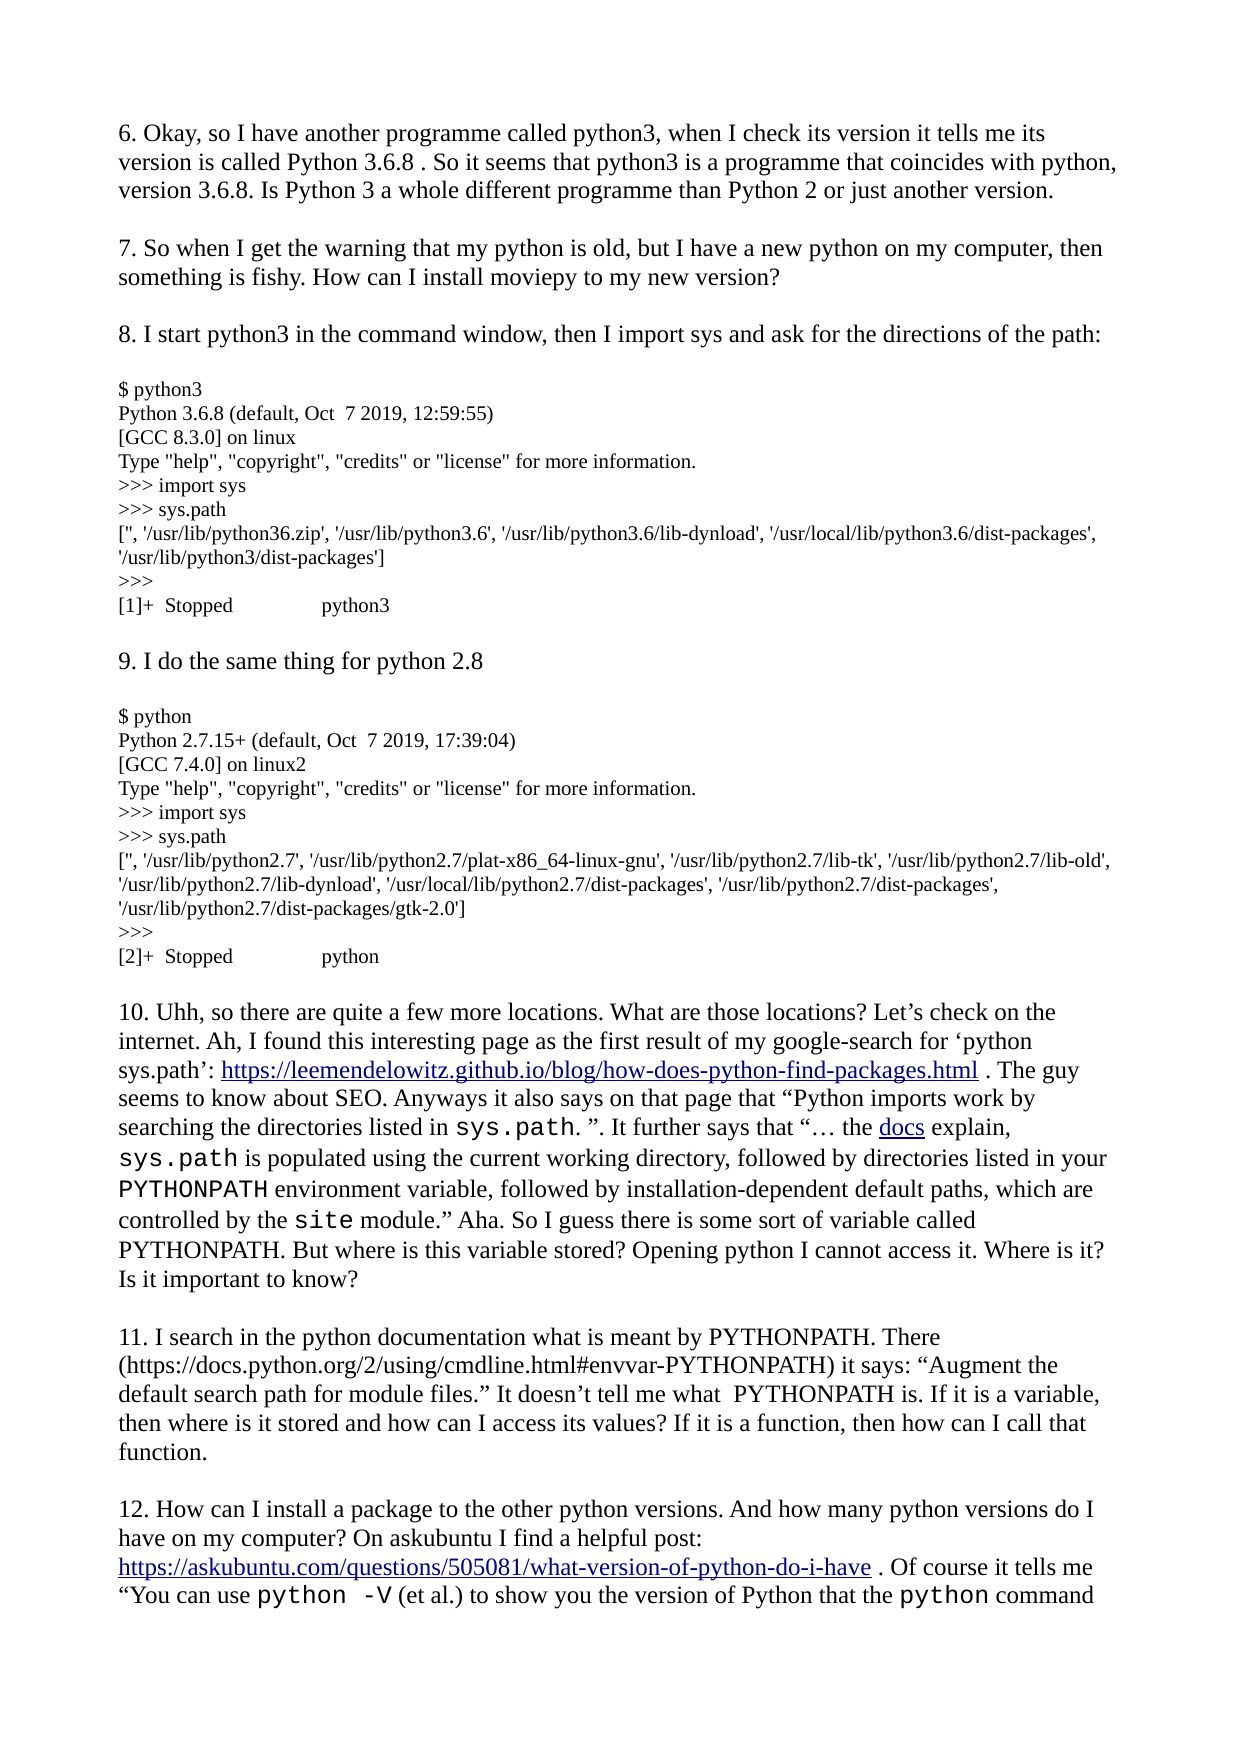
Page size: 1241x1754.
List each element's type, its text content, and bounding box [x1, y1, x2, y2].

text Type "help", "copyright", "credits" or "license" for more information. [118, 776, 1122, 800]
text [1]+ Stopped python3 [118, 593, 1122, 617]
text 7. So when I get the warning that my python is old, but I have a new python on my computer, then something is fishy. How can I install moviepy to my new version? [118, 233, 1122, 291]
text 11. I search in the python documentation what is meant by PYTHONPATH. There (https://docs.python.org/2/using/cmdline.html#envvar-PYTHONPATH) it says: “Augment the default search path for module files.” It doesn’t tell me what PYTHONPATH is. If it is a variable, then where is it stored and how can I access its values? If it is a function, then how can I call that function. [118, 1322, 1122, 1466]
text [2]+ Stopped python [118, 944, 1122, 968]
text Type "help", "copyright", "credits" or "license" for more information. [118, 449, 1122, 473]
text [GCC 8.3.0] on linux [118, 425, 1122, 449]
text 9. I do the same thing for python 2.8 [118, 646, 1122, 675]
text Python 3.6.8 (default, Oct 7 2019, 12:59:55) [118, 401, 1122, 425]
text Python 2.7.15+ (default, Oct 7 2019, 17:39:04) [118, 728, 1122, 752]
text >>> [118, 920, 1122, 944]
text 10. Uhh, so there are quite a few more locations. What are those locations? Let’s check on the internet. Ah, I found this interesting page as the first result of my google-search for ‘python sys.path’: https://leemendelowitz.github.io/blog/how-does-python-find-packages.html . The guy seems to know about SEO. Anyways it also says on that page that “Python imports work by searching the directories listed in sys.path. ”. It further says that “… the docs explain, sys.path is populated using the current working directory, followed by directories listed in your PYTHONPATH environment variable, followed by installation-dependent default paths, which are controlled by the site module.” Aha. So I guess there is some sort of variable called PYTHONPATH. But where is this variable stored? Opening python I cannot access it. Where is it? Is it important to know? [118, 997, 1122, 1293]
text >>> import sys [118, 473, 1122, 497]
text 8. I start python3 in the command window, then I import sys and ask for the directions of the path: [118, 319, 1122, 348]
text $ python [118, 704, 1122, 728]
text [GCC 7.4.0] on linux2 [118, 752, 1122, 776]
text >>> sys.path [118, 824, 1122, 848]
text ['', '/usr/lib/python36.zip', '/usr/lib/python3.6', '/usr/lib/python3.6/lib-dynload', '/usr/local/lib/python3.6/dist-packages', '/usr/lib/python3/dist-packages'] [118, 521, 1122, 569]
text >>> import sys [118, 800, 1122, 824]
text >>> [118, 569, 1122, 593]
text 12. How can I install a package to the other python versions. And how many python versions do I have on my computer? On askubuntu I find a helpful post: https://askubuntu.com/questions/505081/what-version-of-python-do-i-have . Of course it tells me “You can use python -V (et al.) to show you the version of Python that the python command [118, 1494, 1122, 1611]
text >>> sys.path [118, 497, 1122, 521]
text ['', '/usr/lib/python2.7', '/usr/lib/python2.7/plat-x86_64-linux-gnu', '/usr/lib/python2.7/lib-tk', '/usr/lib/python2.7/lib-old', '/usr/lib/python2.7/lib-dynload', '/usr/local/lib/python2.7/dist-packages', '/usr/lib/python2.7/dist-packages', '/usr/lib/python2.7/dist-packages/gtk-2.0'] [118, 848, 1122, 920]
text 6. Okay, so I have another programme called python3, when I check its version it tells me its version is called Python 3.6.8 . So it seems that python3 is a programme that coincides with python, version 3.6.8. Is Python 3 a whole different programme than Python 2 or just another version. [118, 118, 1122, 204]
text $ python3 [118, 377, 1122, 401]
